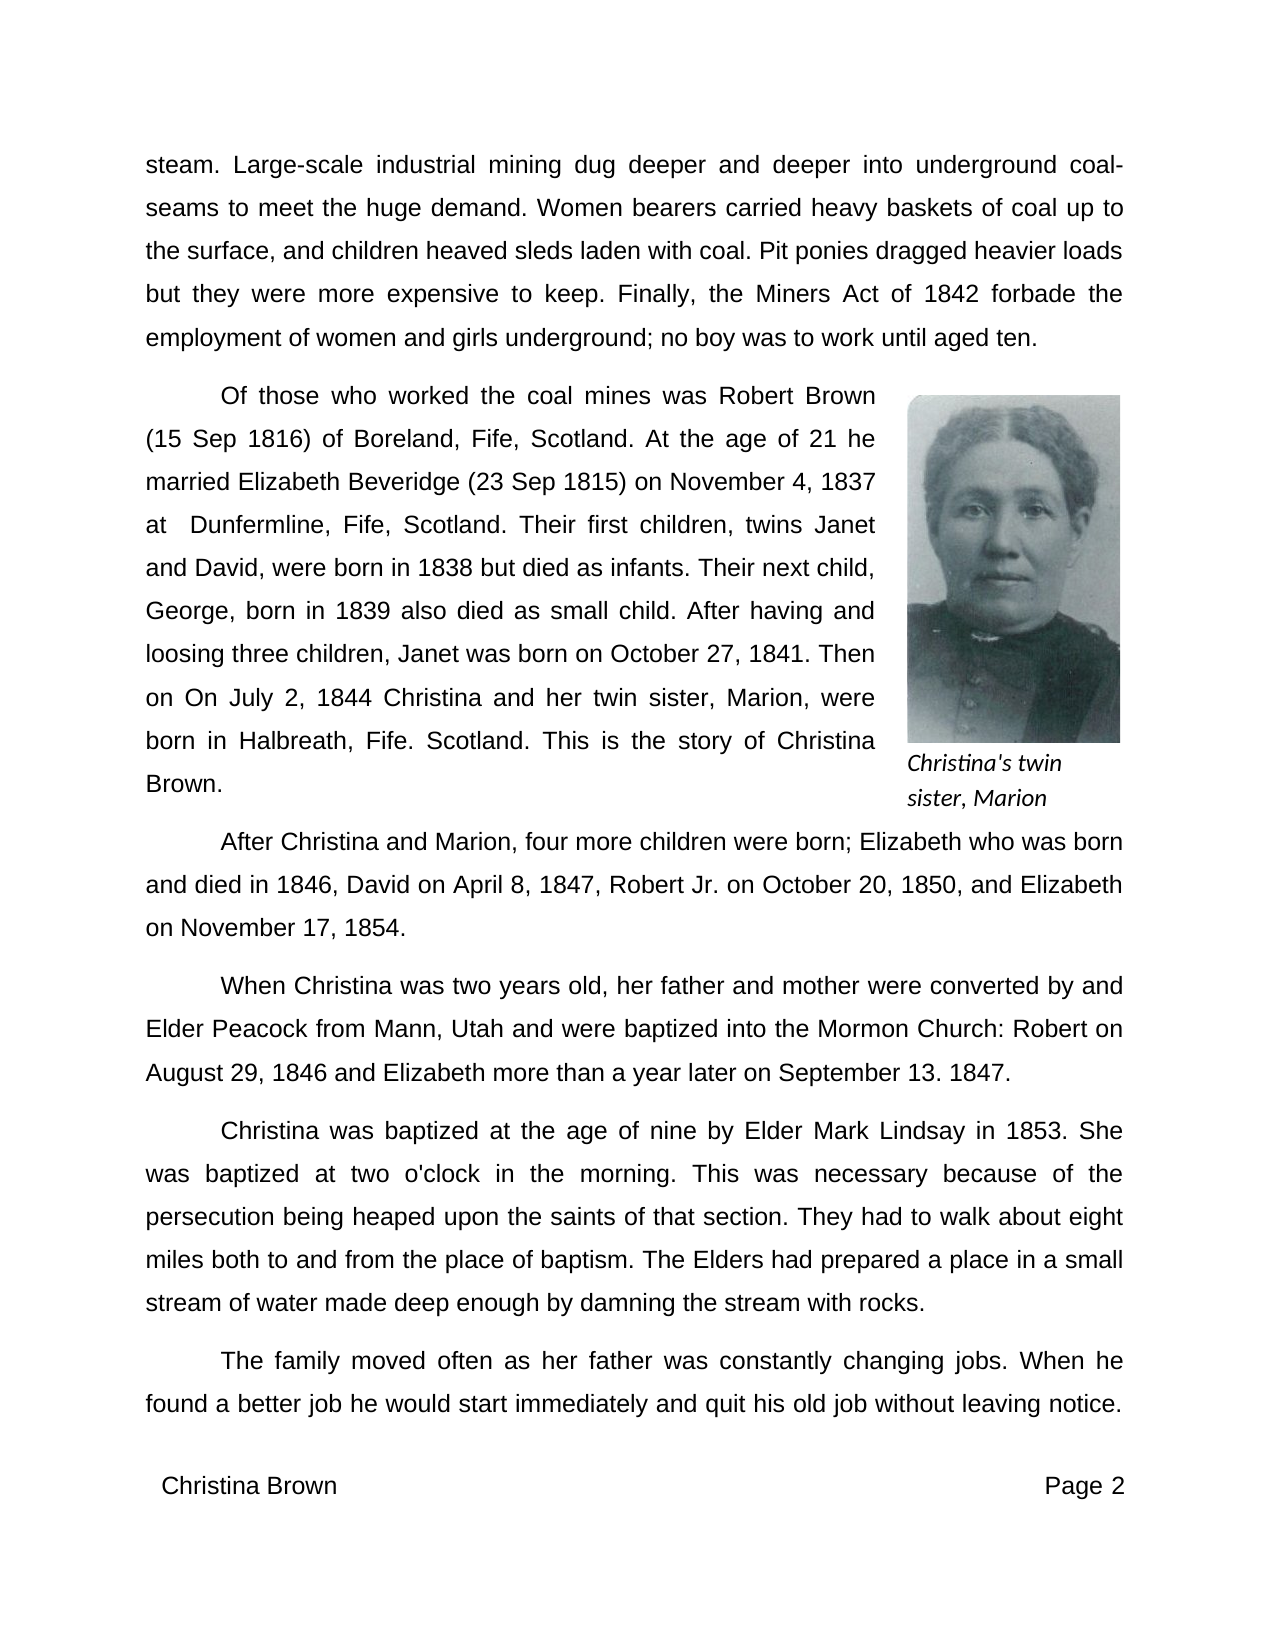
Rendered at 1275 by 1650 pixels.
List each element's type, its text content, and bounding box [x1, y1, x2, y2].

text When Christina was two years old, her father and mother were converted by and Elder Peacock from Mann, Utah and were baptized into the Mormon Church: Robert on August 29, 1846 and Elizabeth more than a year later on September 13. 1847. [145, 971, 1125, 1086]
text Of those who worked the coal mines was Robert Brown (15 Sep 1816) of Boreland, Fife, Scotland. At the age of 21 he married Elizabeth Beveridge (23 Sep 1815) on November 4, 1837 at Dunfermline, Fife, Scotland. Their first children, twins Janet and David, were born in 1838 but died as infants. Their next child, George, born in 1839 also died as small child. After having and loosing three children, Janet was born on October 27, 1841. Then on On July 2, 1844 Christina and her twin sister, Marion, were born in Halbreath, Fife. Scotland. This is the story of Christina Brown. [145, 381, 1125, 797]
text steam. Large-scale industrial mining dug deeper and deeper into underground coal-seams to meet the huge demand. Women bearers carried heavy baskets of coal up to the surface, and children heaved sleds laden with coal. Pit ponies dragged heavier loads but they were more expensive to keep. Finally, the Miners Act of 1842 forbade the employment of women and girls underground; no boy was to work until aged ten. [145, 150, 1125, 351]
text After Christina and Marion, four more children were born; Elizabeth who was born and died in 1846, David on April 8, 1847, Robert Jr. on October 20, 1850, and Elizabeth on November 17, 1854. [145, 827, 1125, 942]
text Christina was baptized at the age of nine by Elder Mark Lindsay in 1853. She was baptized at two o'clock in the morning. This was necessary because of the persecution being heaped upon the saints of that section. They had to walk about eight miles both to and from the place of baptism. The Elders had prepared a place in a small stream of water made deep enough by damning the stream with rocks. [145, 1116, 1125, 1317]
text The family moved often as her father was constantly changing jobs. When he found a better job he would start immediately and quit his old job without leaving notice. [145, 1346, 1125, 1418]
picture [907, 395, 1121, 743]
text Christina's twin sister, Marion [907, 743, 1120, 812]
